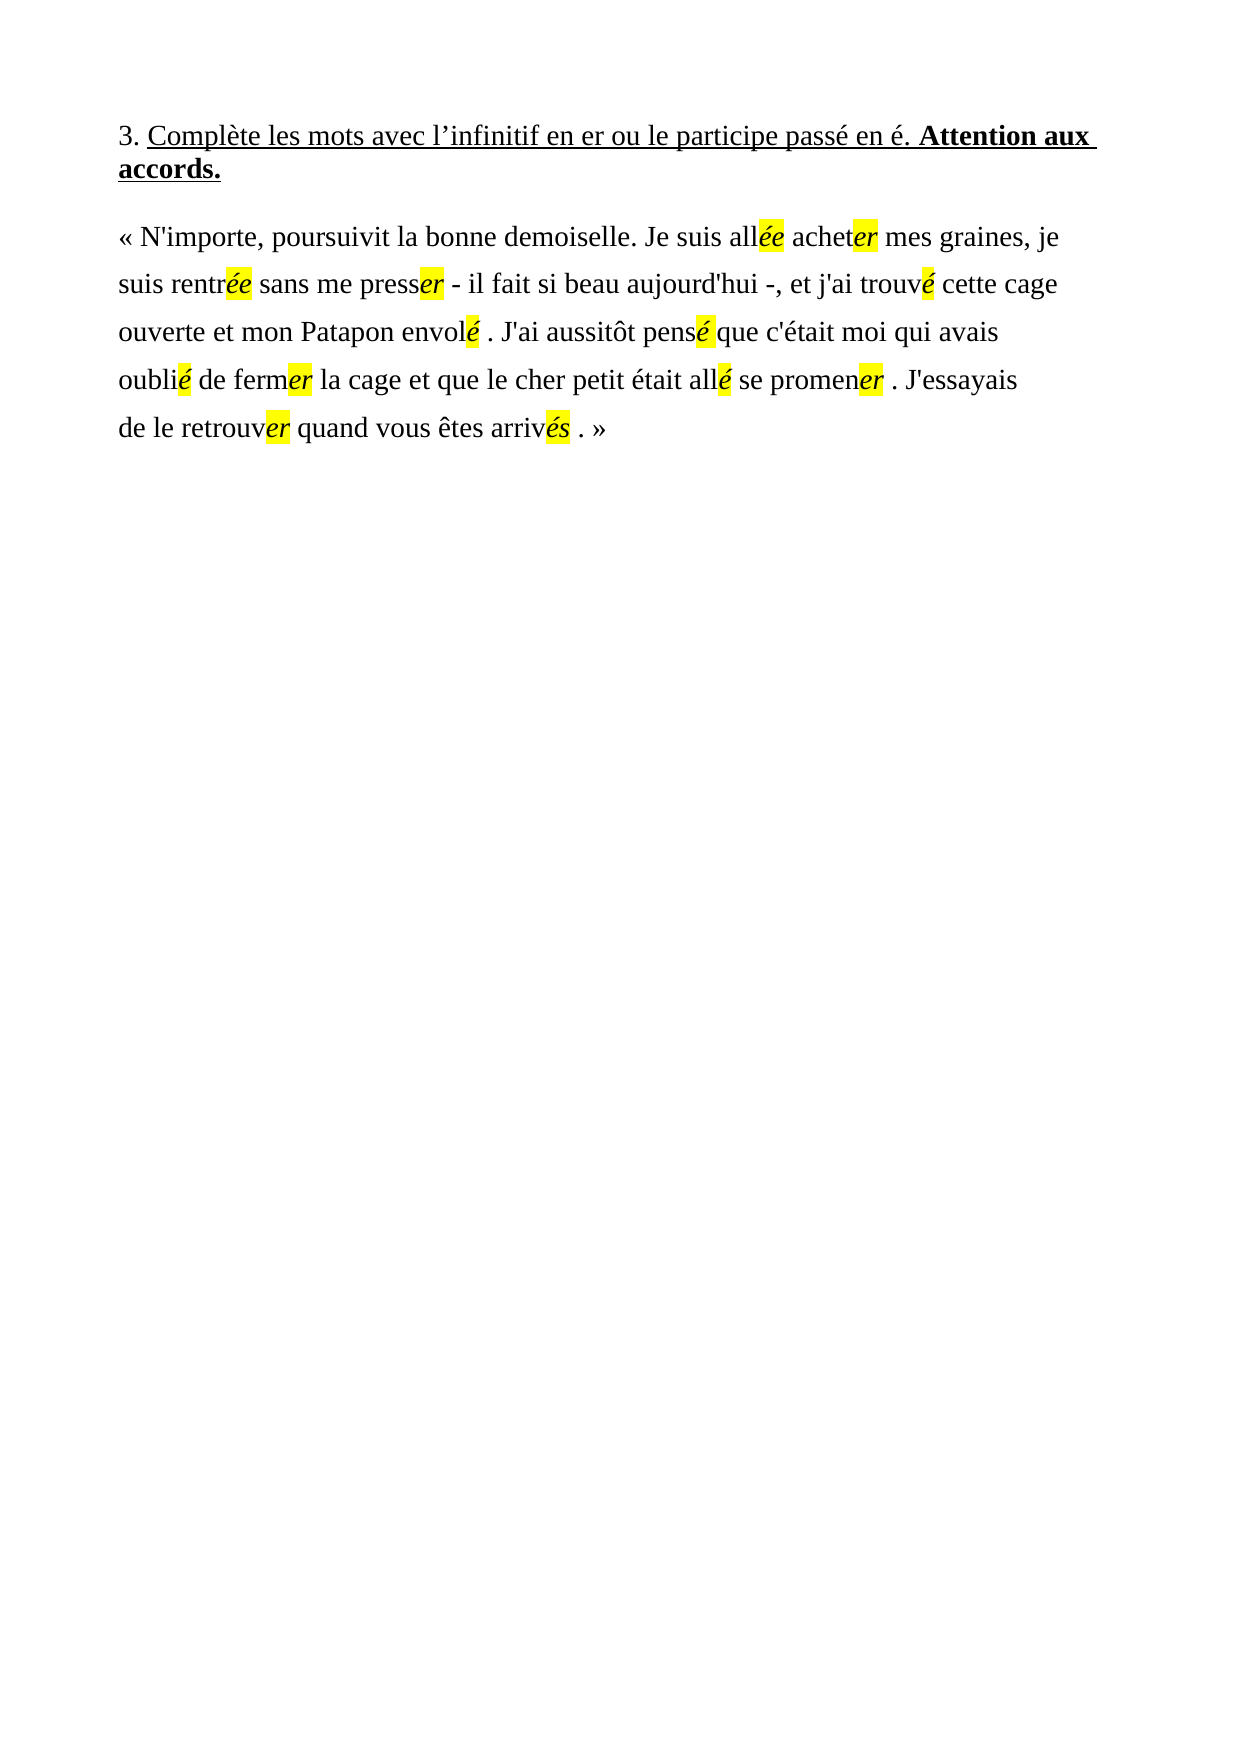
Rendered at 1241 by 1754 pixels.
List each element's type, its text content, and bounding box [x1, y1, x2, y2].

text oublié de fermer la cage et que le cher petit était allé se promener . J'essayais [118, 362, 1122, 396]
text ouverte et mon Patapon envolé . J'ai aussitôt pensé que c'était moi qui avais [118, 314, 1122, 348]
text de le retrouver quand vous êtes arrivés . » [118, 410, 1122, 444]
text « N'importe, poursuivit la bonne demoiselle. Je suis allée acheter mes graines, je [118, 219, 1122, 252]
text suis rentrée sans me presser - il fait si beau aujourd'hui -, et j'ai trouvé cette cage [118, 267, 1122, 300]
text 3. Complète les mots avec l’infinitif en er ou le participe passé en é. Attention aux accords. [118, 118, 1122, 185]
